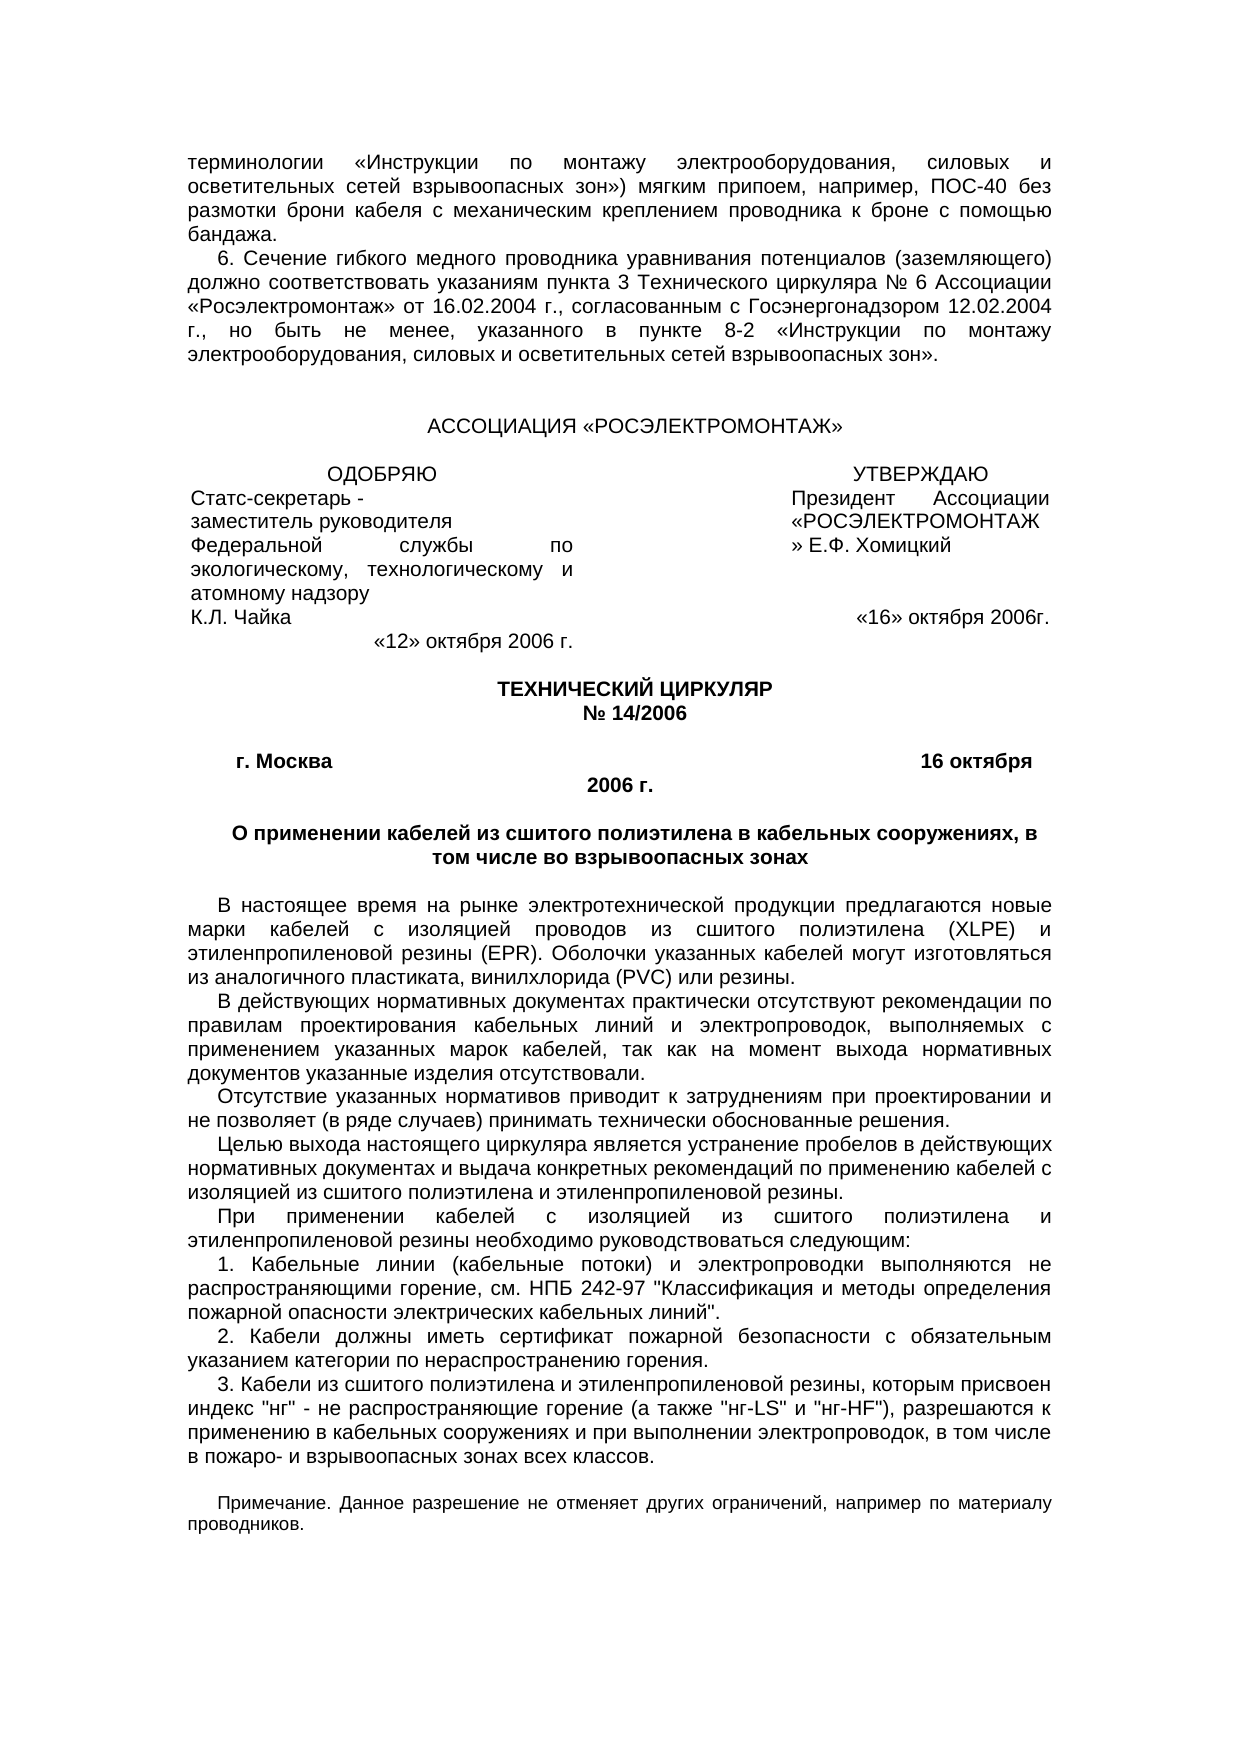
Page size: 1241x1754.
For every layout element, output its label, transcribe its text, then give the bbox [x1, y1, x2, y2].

table_header УТВЕРЖДАЮ Президент Ассоциации «РОСЭЛЕКТРОМОНТАЖ» Е.Ф. Хомицкий «16» октября 2006г. [788, 461, 1053, 653]
text О применении кабелей из сшитого полиэтилена в кабельных сооружениях, в том числе во взрывоопасных зонах [187, 821, 1053, 869]
text г. Москва 16 октября 2006 г. [187, 749, 1053, 797]
text № 14/2006 [187, 701, 1053, 725]
text АССОЦИАЦИЯ «РОСЭЛЕКТРОМОНТАЖ» [187, 413, 1053, 437]
text В действующих нормативных документах практически отсутствуют рекомендации по правилам проектирования кабельных линий и электропроводок, выполняемых с применением указанных марок кабелей, так как на момент выхода нормативных документов указанные изделия отсутствовали. [187, 988, 1053, 1084]
text терминологии «Инструкции по монтажу электрооборудования, силовых и осветительных сетей взрывоопасных зон») мягким припоем, например, ПОС-40 без размотки брони кабеля с механическим креплением проводника к броне с помощью бандажа. [187, 150, 1053, 246]
table_header ОДОБРЯЮ Статс-секретарь - заместитель руководителя Федеральной службы по экологическому, технологическому и атомному надзору К.Л. Чайка «12» октября 2006 г. [188, 461, 576, 653]
text Примечание. Данное разрешение не отменяет других ограничений, например по материалу проводников. [187, 1492, 1053, 1535]
text Отсутствие указанных нормативов приводит к затруднениям при проектировании и не позволяет (в ряде случаев) принимать технически обоснованные решения. [187, 1084, 1053, 1132]
table_header [576, 461, 788, 653]
text 2. Кабели должны иметь сертификат пожарной безопасности с обязательным указанием категории по нераспространению горения. [187, 1324, 1053, 1372]
text 1. Кабельные линии (кабельные потоки) и электропроводки выполняются не распространяющими горение, см. НПБ 242-97 "Классификация и методы определения пожарной опасности электрических кабельных линий". [187, 1252, 1053, 1324]
text 6. Сечение гибкого медного проводника уравнивания потенциалов (заземляющего) должно соответствовать указаниям пункта 3 Технического циркуляра № 6 Ассоциации «Росэлектромонтаж» от 16.02.2004 г., согласованным с Госэнергонадзором 12.02.2004 г., но быть не менее, указанного в пункте 8-2 «Инструкции по монтажу электрооборудования, силовых и осветительных сетей взрывоопасных зон». [187, 246, 1053, 366]
text При применении кабелей с изоляцией из сшитого полиэтилена и этиленпропиленовой резины необходимо руководствоваться следующим: [187, 1204, 1053, 1252]
text В настоящее время на рынке электротехнической продукции предлагаются новые марки кабелей с изоляцией проводов из сшитого полиэтилена (XLPE) и этиленпропиленовой резины (EPR). Оболочки указанных кабелей могут изготовляться из аналогичного пластиката, винилхлорида (PVC) или резины. [187, 893, 1053, 988]
text 3. Кабели из сшитого полиэтилена и этиленпропиленовой резины, которым присвоен индекс "нг" - не распространяющие горение (а также "нг-LS" и "нг-HF"), разрешаются к применению в кабельных сооружениях и при выполнении электропроводок, в том числе в пожаро- и взрывоопасных зонах всех классов. [187, 1372, 1053, 1468]
text ТЕХНИЧЕСКИЙ ЦИРКУЛЯР [187, 677, 1053, 701]
text Целью выхода настоящего циркуляра является устранение пробелов в действующих нормативных документах и выдача конкретных рекомендаций по применению кабелей с изоляцией из сшитого полиэтилена и этиленпропиленовой резины. [187, 1132, 1053, 1204]
